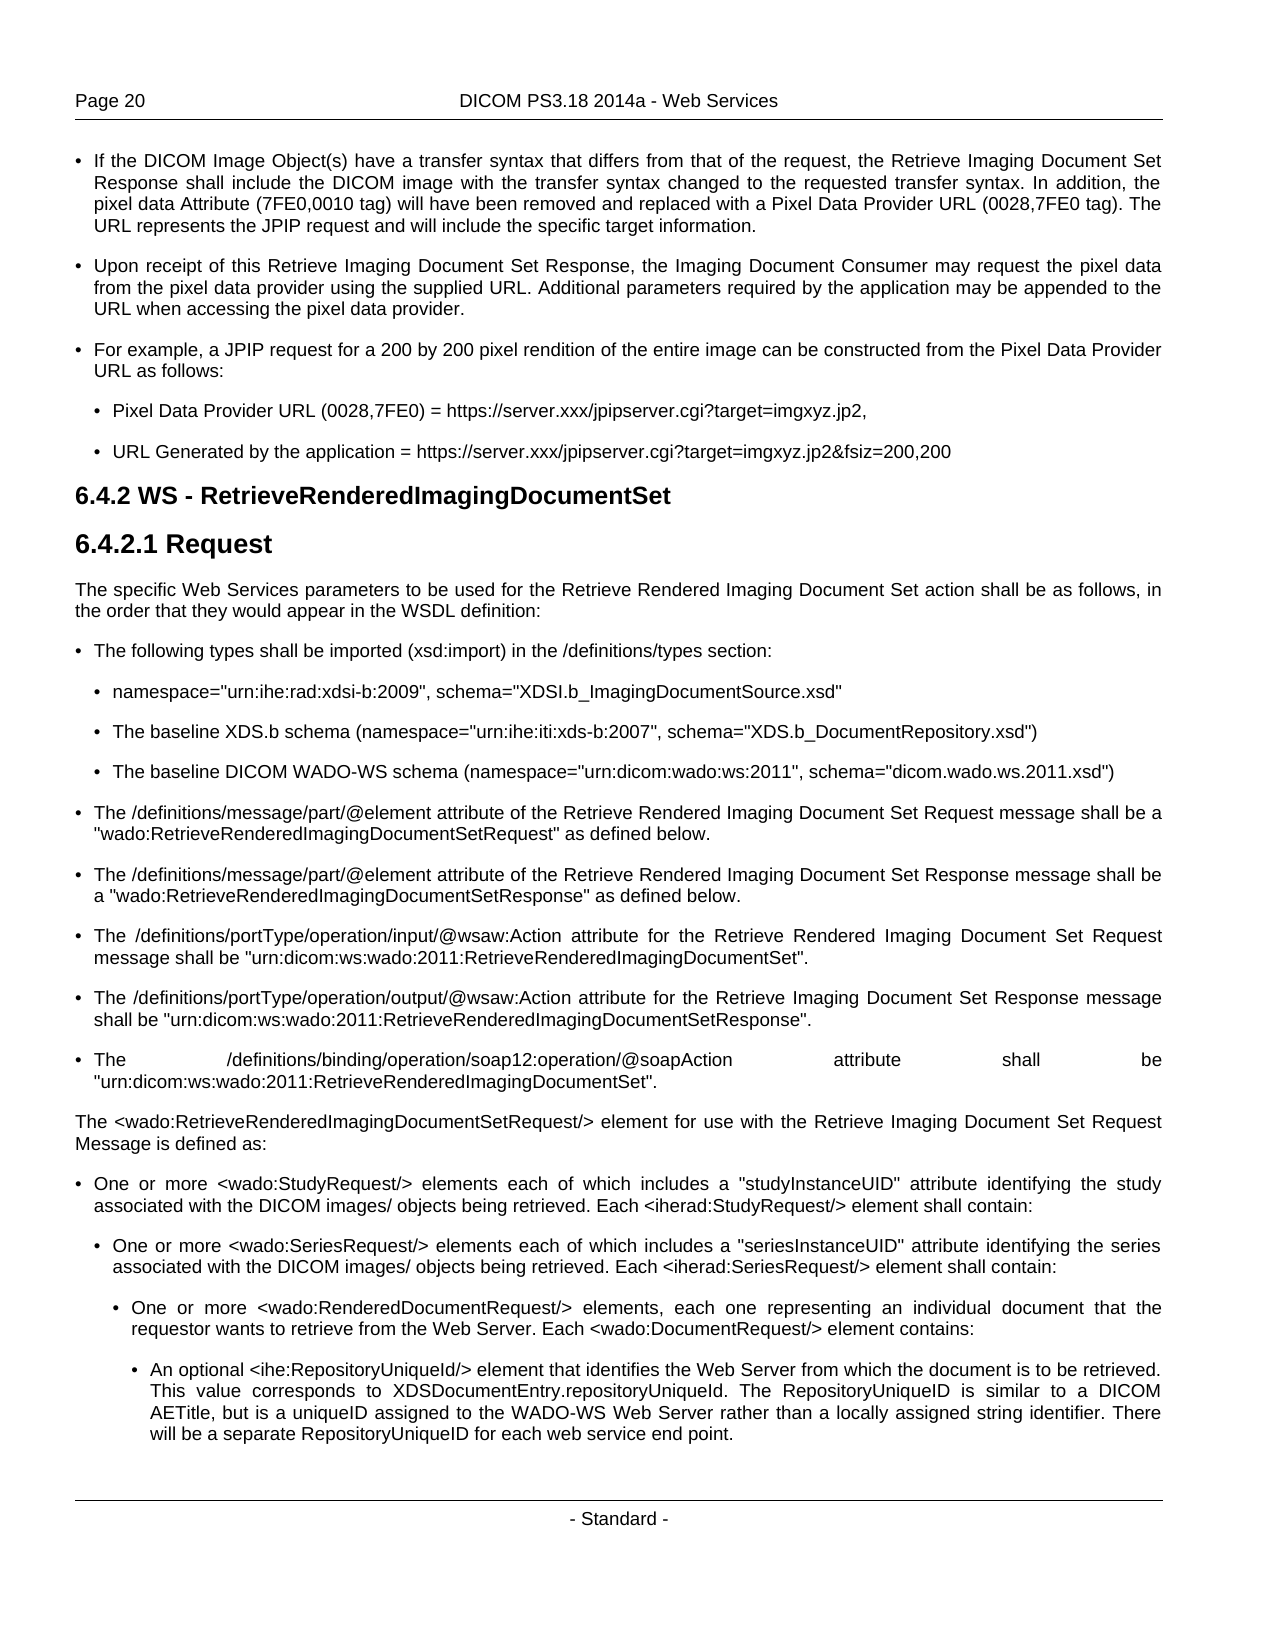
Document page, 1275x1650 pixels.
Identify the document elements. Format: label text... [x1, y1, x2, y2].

list The /definitions/message/part/@element attribute of the Retrieve Rendered Imaging Document Set Response message shall be a "wado:RetrieveRenderedImagingDocumentSetResponse" as defined below. [75, 863, 1162, 907]
list The baseline DICOM WADO-WS schema (namespace="urn:dicom:wado:ws:2011", schema="dicom.wado.ws.2011.xsd") [94, 761, 1162, 783]
list An optional <ihe:RepositoryUniqueId/> element that identifies the Web Server from which the document is to be retrieved. This value corresponds to XDSDocumentEntry.repositoryUniqueId. The RepositoryUniqueID is similar to a DICOM AETitle, but is a uniqueID assigned to the WADO-WS Web Server rather than a locally assigned string identifier. There will be a separate RepositoryUniqueID for each web service end point. [131, 1358, 1162, 1445]
list URL Generated by the application = https://server.xxx/jpipserver.cgi?target=imgxyz.jp2&fsiz=200,200 [94, 441, 1162, 462]
list The /definitions/portType/operation/input/@wsaw:Action attribute for the Retrieve Rendered Imaging Document Set Request message shall be "urn:dicom:ws:wado:2011:RetrieveRenderedImagingDocumentSet". [75, 925, 1162, 968]
list If the DICOM Image Object(s) have a transfer syntax that differs from that of the request, the Retrieve Imaging Document Set Response shall include the DICOM image with the transfer syntax changed to the requested transfer syntax. In addition, the pixel data Attribute (7FE0,0010 tag) will have been removed and replaced with a Pixel Data Provider URL (0028,7FE0 tag). The URL represents the JPIP request and will include the specific target information. [75, 150, 1162, 236]
list The /definitions/message/part/@element attribute of the Retrieve Rendered Imaging Document Set Request message shall be a "wado:RetrieveRenderedImagingDocumentSetRequest" as defined below. [75, 802, 1162, 845]
list namespace="urn:ihe:rad:xdsi-b:2009", schema="XDSI.b_ImagingDocumentSource.xsd" [94, 681, 1162, 702]
list For example, a JPIP request for a 200 by 200 pixel rendition of the entire image can be constructed from the Pixel Data Provider URL as follows: [75, 338, 1162, 382]
list The /definitions/binding/operation/soap12:operation/@soapAction attribute shall be "urn:dicom:ws:wado:2011:RetrieveRenderedImagingDocumentSet". [75, 1049, 1162, 1092]
text 6.4.2 WS - RetrieveRenderedImagingDocumentSet [75, 481, 1162, 510]
list The following types shall be imported (xsd:import) in the /definitions/types section: [75, 640, 1162, 662]
list The /definitions/portType/operation/output/@wsaw:Action attribute for the Retrieve Imaging Document Set Response message shall be "urn:dicom:ws:wado:2011:RetrieveRenderedImagingDocumentSetResponse". [75, 987, 1162, 1030]
list One or more <wado:SeriesRequest/> elements each of which includes a "seriesInstanceUID" attribute identifying the series associated with the DICOM images/ objects being retrieved. Each <iherad:SeriesRequest/> element shall contain: [94, 1235, 1162, 1278]
text The specific Web Services parameters to be used for the Retrieve Rendered Imaging Document Set action shall be as follows, in the order that they would appear in the WSDL definition: [75, 578, 1162, 622]
list One or more <wado:RenderedDocumentRequest/> elements, each one representing an individual document that the requestor wants to retrieve from the Web Server. Each <wado:DocumentRequest/> element contains: [112, 1297, 1162, 1340]
list Upon receipt of this Retrieve Imaging Document Set Response, the Imaging Document Consumer may request the pixel data from the pixel data provider using the supplied URL. Additional parameters required by the application may be appended to the URL when accessing the pixel data provider. [75, 255, 1162, 320]
list The baseline XDS.b schema (namespace="urn:ihe:iti:xds-b:2007", schema="XDS.b_DocumentRepository.xsd") [94, 721, 1162, 742]
text The <wado:RetrieveRenderedImagingDocumentSetRequest/> element for use with the Retrieve Imaging Document Set Request Message is defined as: [75, 1111, 1162, 1154]
list One or more <wado:StudyRequest/> elements each of which includes a "studyInstanceUID" attribute identifying the study associated with the DICOM images/ objects being retrieved. Each <iherad:StudyRequest/> element shall contain: [75, 1173, 1162, 1216]
list Pixel Data Provider URL (0028,7FE0) = https://server.xxx/jpipserver.cgi?target=imgxyz.jp2, [94, 400, 1162, 422]
text 6.4.2.1 Request [75, 528, 1162, 560]
